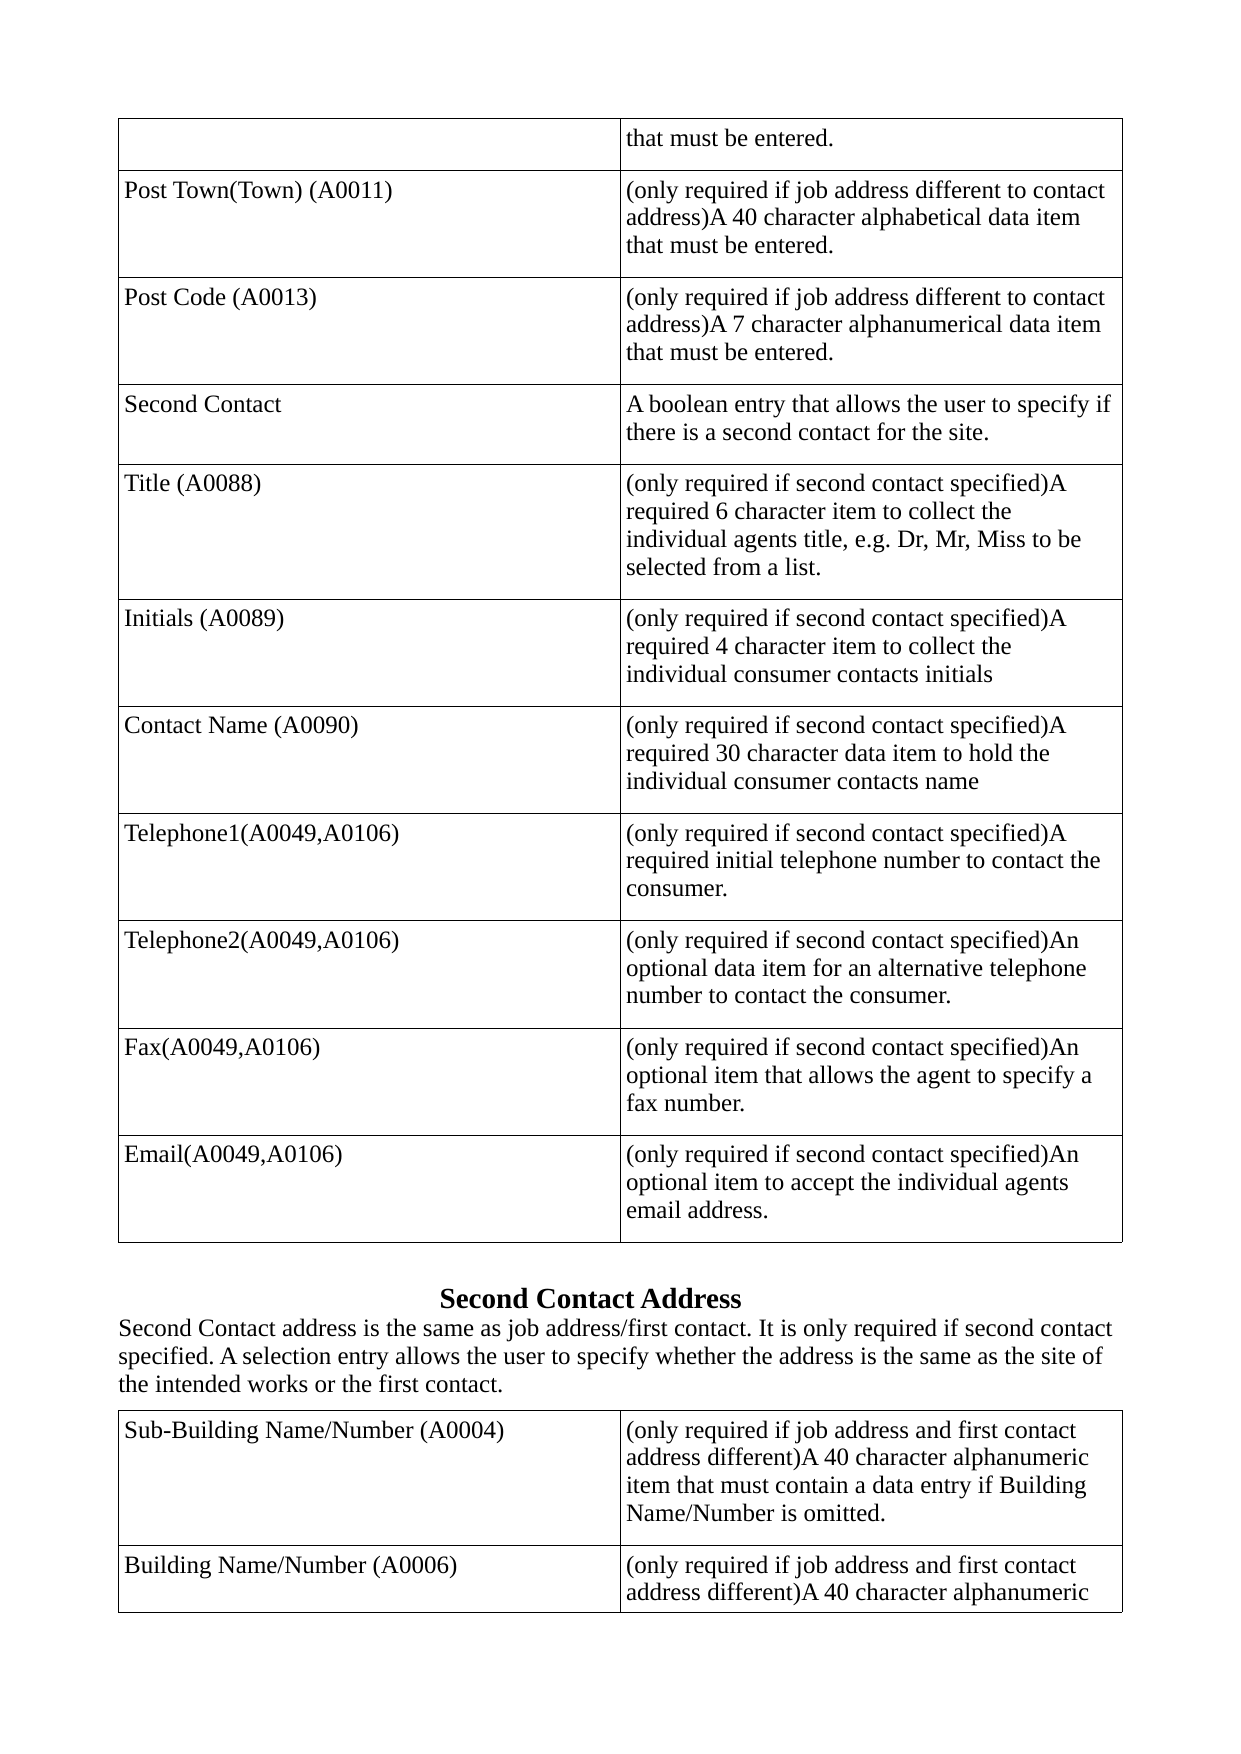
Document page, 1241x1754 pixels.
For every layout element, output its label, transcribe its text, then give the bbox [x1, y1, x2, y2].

table_cell Title (A0088) [119, 465, 620, 599]
table_cell (only required if second contact specified)An optional item to accept the individual agents email address. [621, 1136, 1122, 1242]
table_header Sub-Building Name/Number (A0004) [119, 1411, 620, 1545]
table_cell Post Town(Town) (A0011) [119, 171, 620, 277]
table_cell Email(A0049,A0106) [119, 1136, 620, 1242]
table_cell Post Code (A0013) [119, 278, 620, 384]
table_cell that must be entered. [621, 119, 1122, 170]
table_cell (only required if second contact specified)An optional item that allows the agent to specify a fax number. [621, 1029, 1122, 1134]
subtitle Second Contact Address [59, 1282, 1122, 1314]
table_cell [119, 119, 620, 170]
table_cell Contact Name (A0090) [119, 707, 620, 813]
table_cell (only required if second contact specified)A required 4 character item to collect the individual consumer contacts initials [621, 600, 1122, 706]
table_cell (only required if job address different to contact address)A 40 character alphabetical data item that must be entered. [621, 171, 1122, 277]
table_cell A boolean entry that allows the user to specify if there is a second contact for the site. [621, 385, 1122, 464]
text Second Contact address is the same as job address/first contact. It is only required if second contact specified. A selection entry allows the user to specify whether the address is the same as the site of the intended works or the first contact. [118, 1314, 1122, 1397]
table_cell Telephone2(A0049,A0106) [119, 921, 620, 1027]
table_cell (only required if job address and first contact address different)A 40 character alphanumeric [621, 1546, 1122, 1612]
table_cell (only required if second contact specified)A required 30 character data item to hold the individual consumer contacts name [621, 707, 1122, 813]
table_cell (only required if second contact specified)A required initial telephone number to contact the consumer. [621, 814, 1122, 920]
table_cell Telephone1(A0049,A0106) [119, 814, 620, 920]
table_cell Second Contact [119, 385, 620, 464]
table_cell Fax(A0049,A0106) [119, 1029, 620, 1134]
table_cell (only required if job address different to contact address)A 7 character alphanumerical data item that must be entered. [621, 278, 1122, 384]
table_cell (only required if second contact specified)A required 6 character item to collect the individual agents title, e.g. Dr, Mr, Miss to be selected from a list. [621, 465, 1122, 599]
table_cell Initials (A0089) [119, 600, 620, 706]
table_cell (only required if second contact specified)An optional data item for an alternative telephone number to contact the consumer. [621, 921, 1122, 1027]
table_header (only required if job address and first contact address different)A 40 character alphanumeric item that must contain a data entry if Building Name/Number is omitted. [621, 1411, 1122, 1545]
table_cell Building Name/Number (A0006) [119, 1546, 620, 1612]
